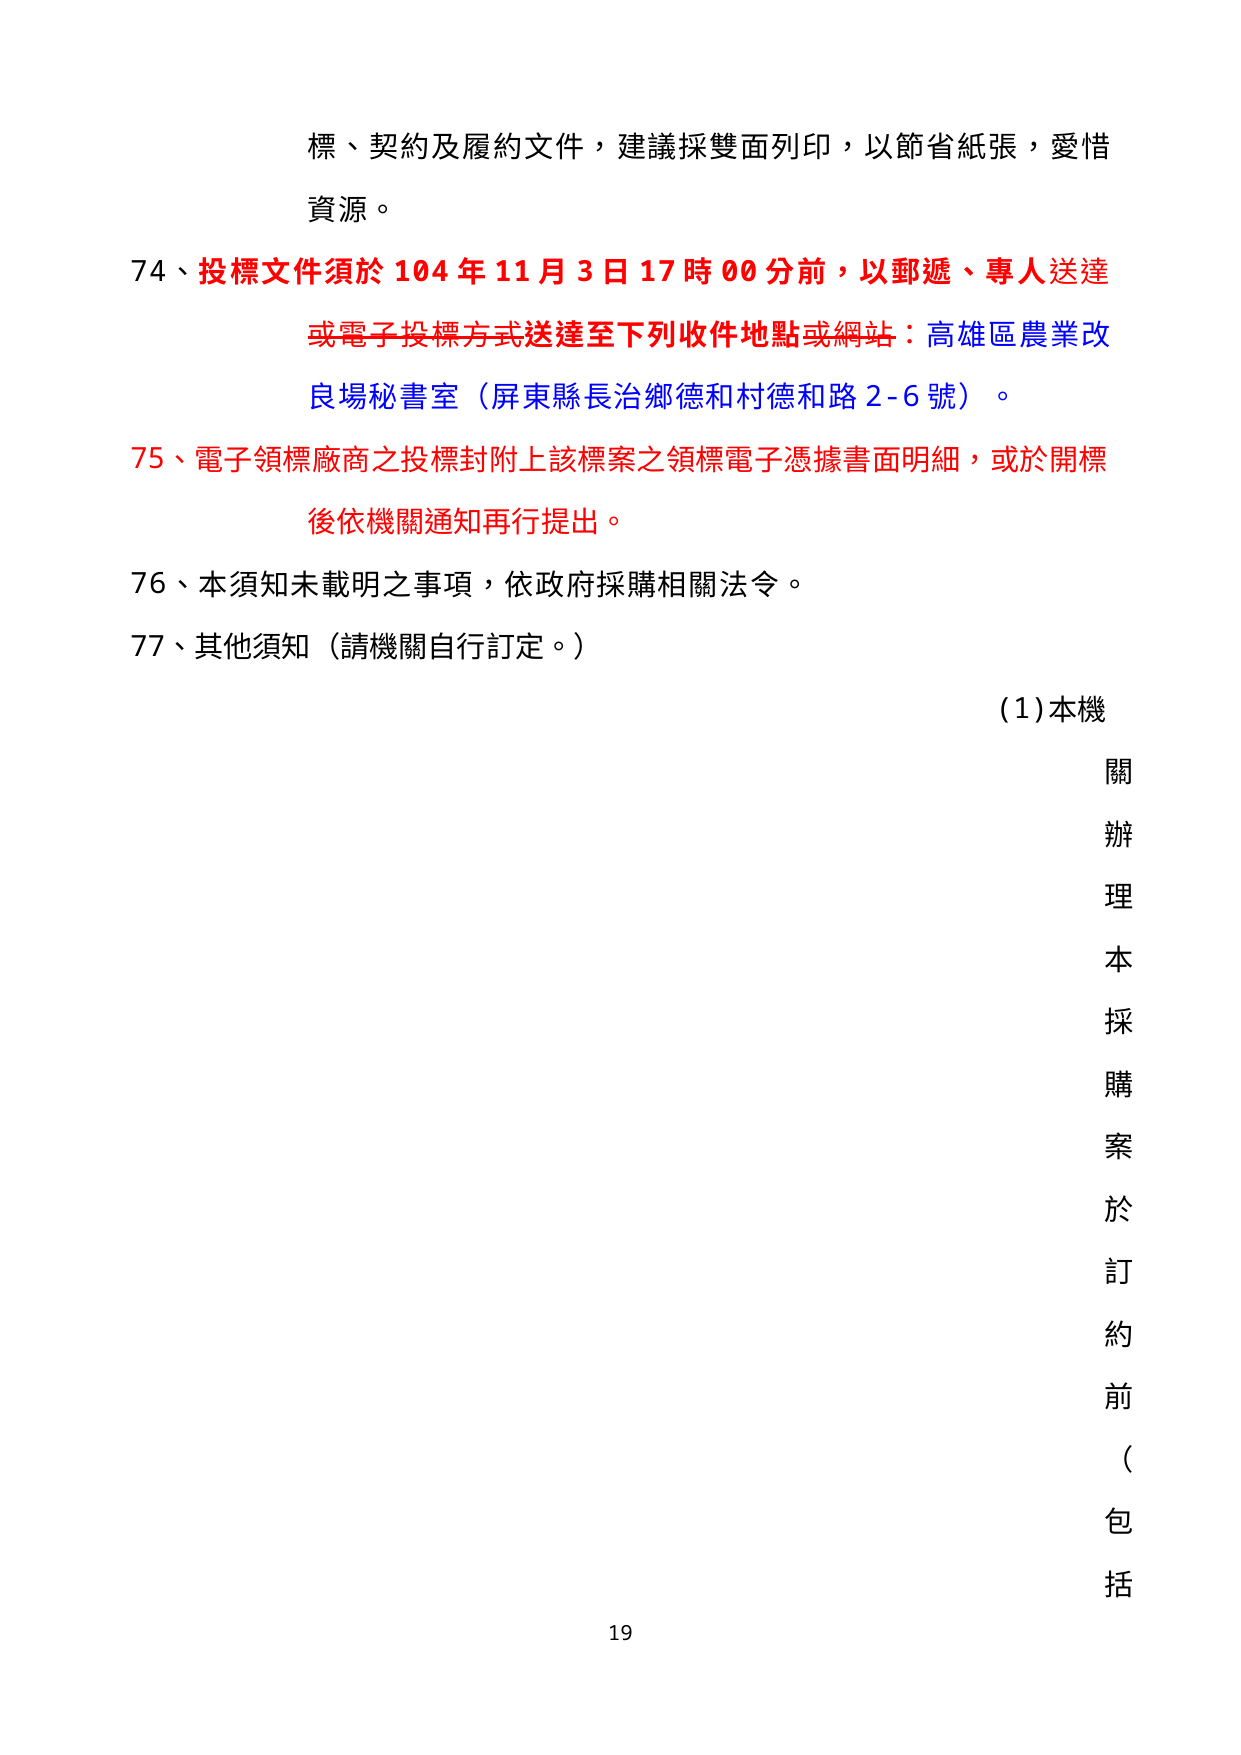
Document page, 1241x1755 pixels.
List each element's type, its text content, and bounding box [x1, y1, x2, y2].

list 本機關辦理本採購案於訂約前（包括招標、決標）之作業規定，本投標須知之條款優於招標文件內其他文件所載之條款。但附記之條款有特別聲明者，不在此限。 [1104, 666, 1110, 1603]
list 其他須知（請機關自行訂定。） [130, 603, 1110, 666]
list 電子領標廠商之投標封附上該標案之領標電子憑據書面明細，或於開標後依機關通知再行提出。 [130, 416, 1110, 541]
list 本須知未載明之事項，依政府採購相關法令。 [130, 541, 1110, 603]
list 投標文件須於104年11月3日17時00分前，以郵遞、專人送達或電子投標方式送達至下列收件地點或網站：高雄區農業改良場秘書室（屏東縣長治鄉德和村德和路2-6號）。 [130, 228, 1110, 416]
list 標、契約及履約文件，建議採雙面列印，以節省紙張，愛惜資源。 [130, 103, 1110, 228]
